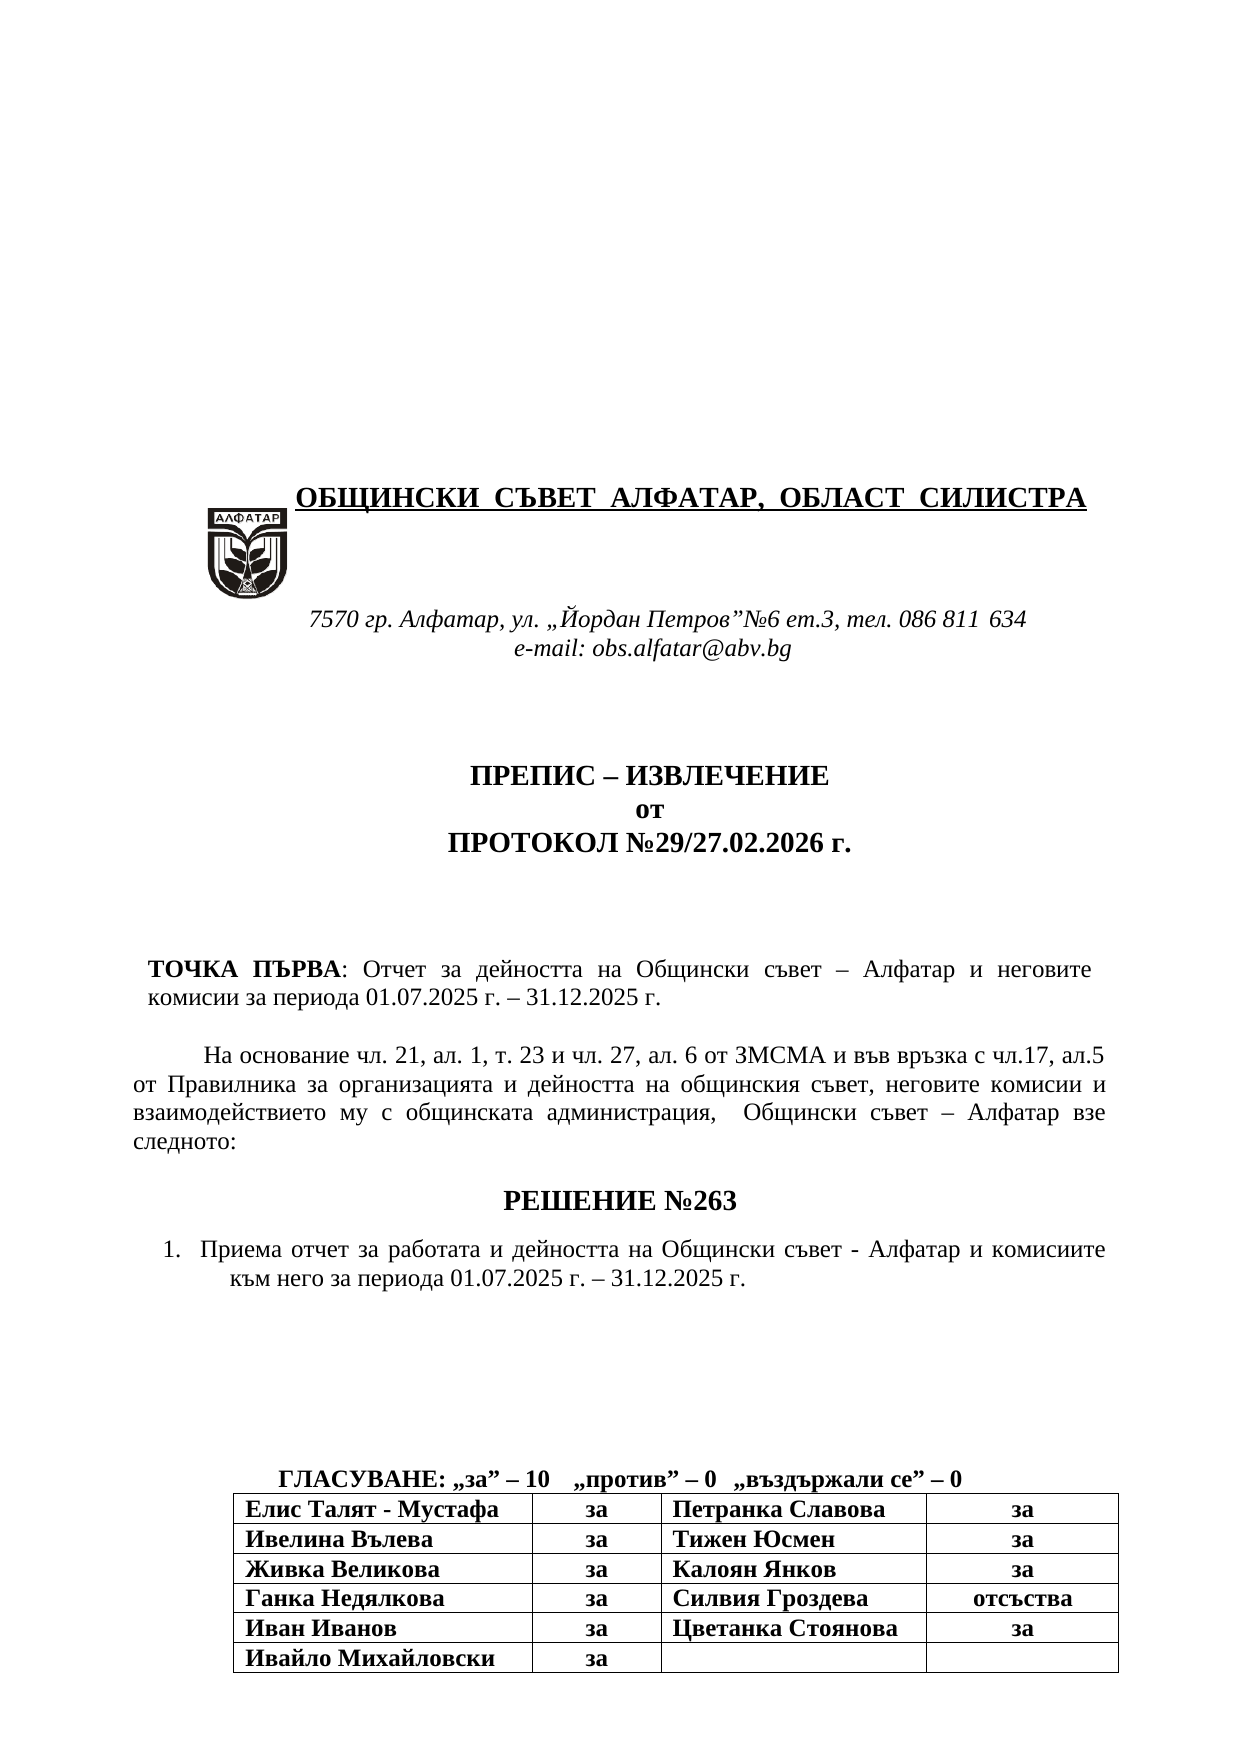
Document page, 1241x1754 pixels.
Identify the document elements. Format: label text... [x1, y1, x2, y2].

table_cell за [927, 1524, 1118, 1553]
table_cell отсъства [927, 1584, 1118, 1612]
table_cell за [927, 1613, 1118, 1642]
table_cell Цветанка Стоянова [662, 1613, 926, 1642]
table_cell за [533, 1524, 661, 1553]
text от [148, 792, 1152, 825]
table_cell [662, 1643, 926, 1672]
table_cell Ивайло Михайловски [234, 1643, 532, 1672]
text ОБЩИНСКИ СЪВЕТ АЛФАТАР, ОБЛАСТ СИЛИСТРА [148, 480, 1101, 600]
table_cell Тижен Юсмен [662, 1524, 926, 1553]
text ГЛАСУВАНЕ: „за” – 10 „против” – 0 „въздържали се” – 0 [148, 1464, 1093, 1493]
table_cell Ганка Недялкова [234, 1584, 532, 1612]
table_cell за [533, 1613, 661, 1642]
table_header Петранка Славова [662, 1494, 926, 1523]
table_cell за [927, 1554, 1118, 1582]
text e-mail: obs.alfatar@abv.bg [148, 633, 1101, 662]
text ПРЕПИС – ИЗВЛЕЧЕНИЕ [148, 758, 1152, 792]
text ТОЧКА ПЪРВА: Отчет за дейността на Общински съвет – Алфатар и неговите комисии за периода 01.07.2025 г. – 31.12.2025 г. [148, 954, 1093, 1011]
table_cell за [533, 1584, 661, 1612]
table_cell Ивелина Вълева [234, 1524, 532, 1553]
text 7570 гр. Алфатар, ул. „Йордан Петров”№6 ет.3, тел. 086 811 634 [148, 600, 1101, 633]
table_cell за [533, 1554, 661, 1582]
text На основание чл. 21, ал. 1, т. 23 и чл. 27, ал. 6 от ЗМСМА и във връзка с чл.17, ал.5 от Правилника за организацията и дейността на общинския съвет, неговите комисии и взаимодействието му с общинската администрация, Общински съвет – Алфатар взе следното: [133, 1040, 1107, 1155]
table_cell за [533, 1643, 661, 1672]
table_cell Иван Иванов [234, 1613, 532, 1642]
table_header Елис Талят - Мустафа [234, 1494, 532, 1523]
table_cell Калоян Янков [662, 1554, 926, 1582]
table_cell Силвия Гроздева [662, 1584, 926, 1612]
list Приема отчет за работата и дейността на Общински съвет - Алфатар и комисиите към него за периода 01.07.2025 г. – 31.12.2025 г. [162, 1234, 1107, 1292]
table_cell Живка Великова [234, 1554, 532, 1582]
table_cell [927, 1643, 1118, 1672]
table_header за [927, 1494, 1118, 1523]
text РЕШЕНИЕ №263 [148, 1183, 1093, 1217]
text ПРОТОКОЛ №29/27.02.2026 г. [148, 825, 1152, 859]
table_header за [533, 1494, 661, 1523]
